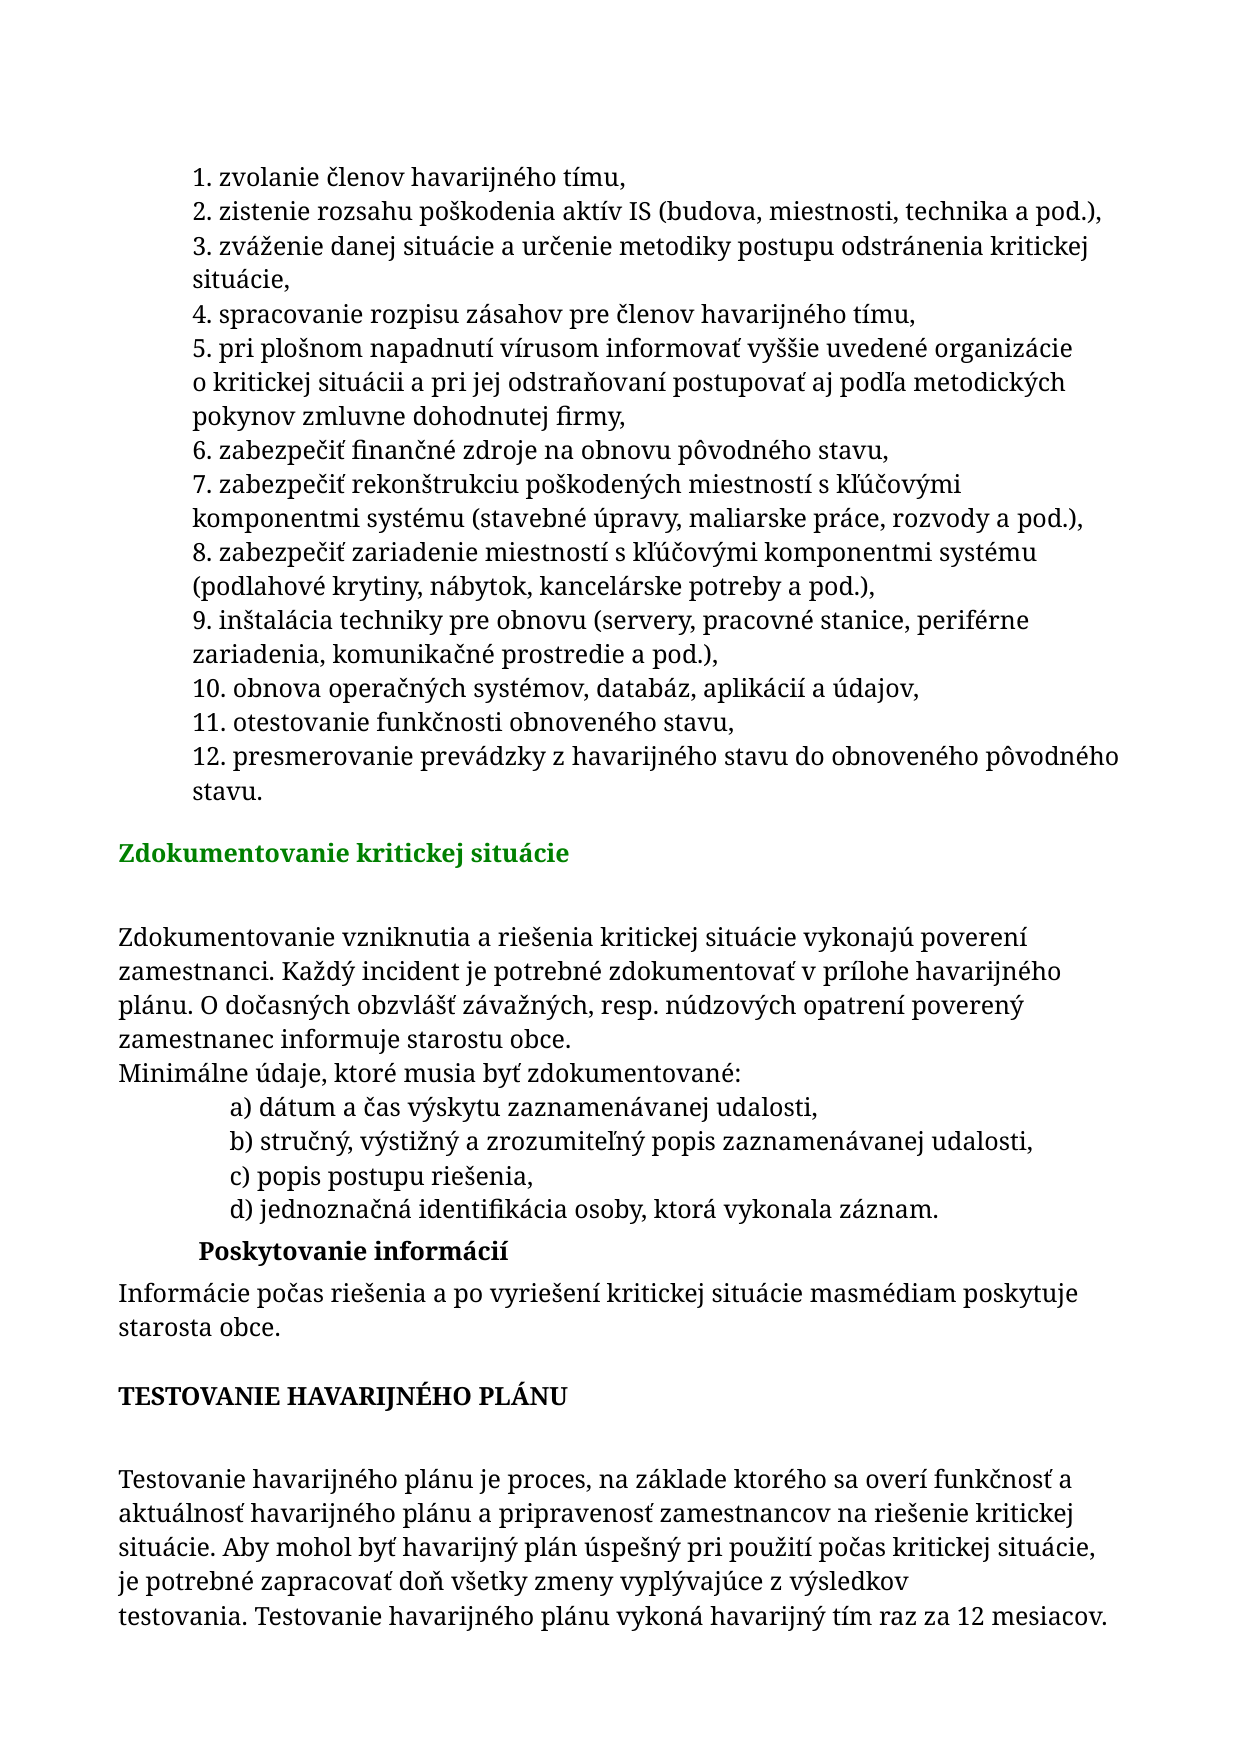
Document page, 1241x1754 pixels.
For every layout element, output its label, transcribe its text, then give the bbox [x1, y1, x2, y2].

text 10. obnova operačných systémov, databáz, aplikácií a údajov, [192, 671, 1122, 705]
text 1. zvolanie členov havarijného tímu, [192, 160, 1122, 194]
text Informácie počas riešenia a po vyriešení kritickej situácie masmédiam poskytuje starosta obce. [118, 1276, 1122, 1344]
text 12. presmerovanie prevádzky z havarijného stavu do obnoveného pôvodného stavu. [192, 739, 1122, 807]
text d) jednoznačná identifikácia osoby, ktorá vykonala záznam. [229, 1192, 1122, 1226]
text 11. otestovanie funkčnosti obnoveného stavu, [192, 705, 1122, 739]
subtitle TESTOVANIE HAVARIJNÉHO PLÁNU [118, 1378, 1122, 1412]
text c) popis postupu riešenia, [229, 1158, 1122, 1192]
text Zdokumentovanie kritickej situácie [118, 836, 1122, 870]
text 2. zistenie rozsahu poškodenia aktív IS (budova, miestnosti, technika a pod.), [192, 194, 1122, 228]
text 4. spracovanie rozpisu zásahov pre členov havarijného tímu, [192, 296, 1122, 330]
text Poskytovanie informácií [192, 1234, 1122, 1268]
text 8. zabezpečiť zariadenie miestností s kľúčovými komponentmi systému (podlahové krytiny, nábytok, kancelárske potreby a pod.), [192, 535, 1122, 603]
text Minimálne údaje, ktoré musia byť zdokumentované: [118, 1056, 1122, 1090]
text 6. zabezpečiť finančné zdroje na obnovu pôvodného stavu, [192, 432, 1122, 467]
text 7. zabezpečiť rekonštrukciu poškodených miestností s kľúčovými komponentmi systému (stavebné úpravy, maliarske práce, rozvody a pod.), [192, 467, 1122, 535]
text 9. inštalácia techniky pre obnovu (servery, pracovné stanice, periférne zariadenia, komunikačné prostredie a pod.), [192, 603, 1122, 671]
text a) dátum a čas výskytu zaznamenávanej udalosti, [229, 1090, 1122, 1124]
text Zdokumentovanie vzniknutia a riešenia kritickej situácie vykonajú poverení zamestnanci. Každý incident je potrebné zdokumentovať v prílohe havarijného plánu. O dočasných obzvlášť závažných, resp. núdzových opatrení poverený zamestnanec informuje starostu obce. [118, 920, 1122, 1056]
text 5. pri plošnom napadnutí vírusom informovať vyššie uvedené organizácie o kritickej situácii a pri jej odstraňovaní postupovať aj podľa metodických pokynov zmluvne dohodnutej firmy, [192, 330, 1122, 432]
text b) stručný, výstižný a zrozumiteľný popis zaznamenávanej udalosti, [229, 1124, 1122, 1158]
text 3. zváženie danej situácie a určenie metodiky postupu odstránenia kritickej situácie, [192, 228, 1122, 296]
text Testovanie havarijného plánu je proces, na základe ktorého sa overí funkčnosť a aktuálnosť havarijného plánu a pripravenosť zamestnancov na riešenie kritickej situácie. Aby mohol byť havarijný plán úspešný pri použití počas kritickej situácie, je potrebné zapracovať doň všetky zmeny vyplývajúce z výsledkov testovania. Testovanie havarijného plánu vykoná havarijný tím raz za 12 mesiacov. [118, 1462, 1122, 1632]
